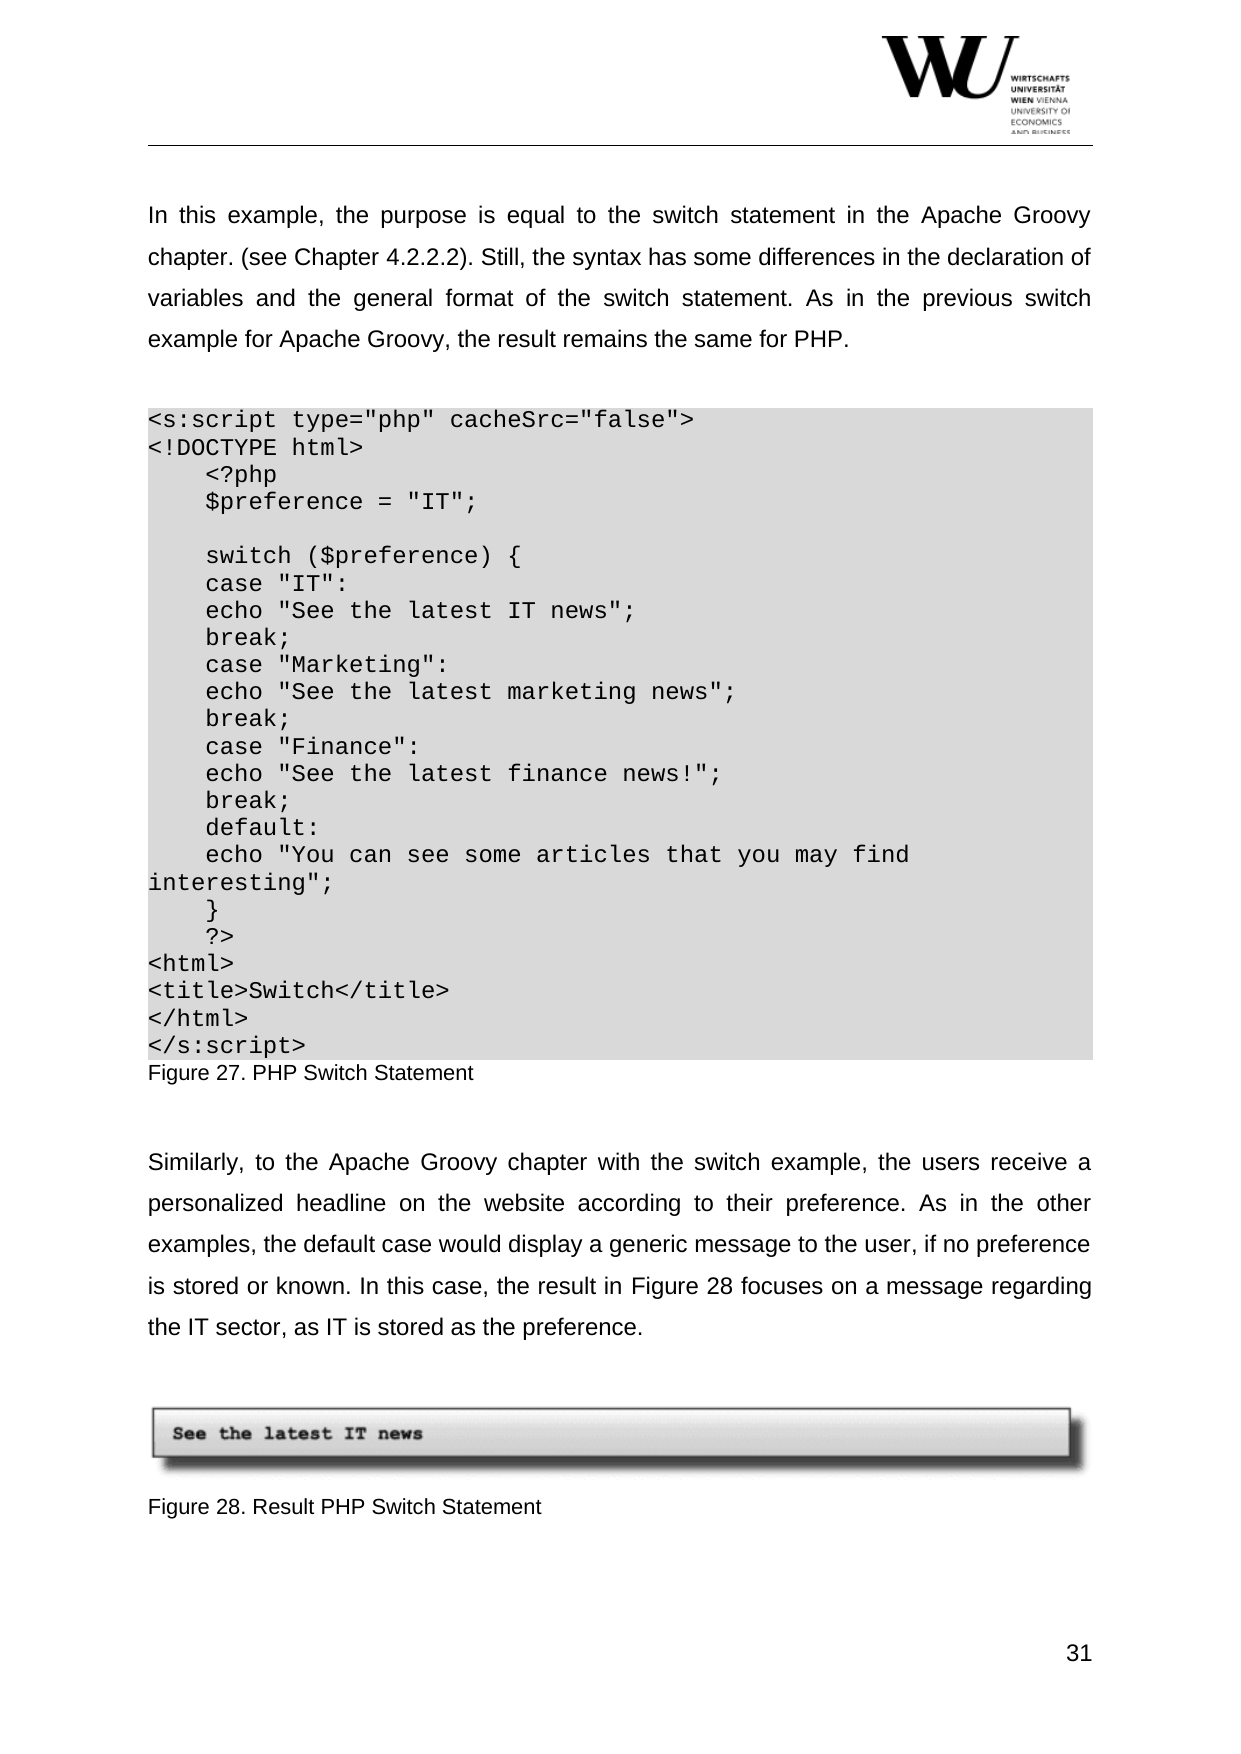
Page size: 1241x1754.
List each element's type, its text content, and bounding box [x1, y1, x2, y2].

picture [147, 1395, 1093, 1480]
text In this example, the purpose is equal to the switch statement in the Apache Groovy chapter. (see Chapter 4.2.2.2). Still, the syntax has some differences in the declaration of variables and the general format of the switch statement. As in the previous switch example for Apache Groovy, the result remains the same for PHP. [148, 201, 1093, 353]
text Figure 28. Result PHP Switch Statement [148, 1494, 1093, 1519]
text <s:script type="php" cacheSrc="false"> <!DOCTYPE html> <?php $preference = "IT"; switch ($preference) { case "IT": echo "See the latest IT news"; break; case "Marketing": echo "See the latest marketing news"; break; case "Finance": echo "See the latest finance news!"; break; default: echo "You can see some articles that you may find interesting"; } ?> <html> <title>Switch</title> </html> </s:script> [148, 408, 1093, 1060]
text Figure 27. PHP Switch Statement [148, 1060, 1093, 1086]
text Similarly, to the Apache Groovy chapter with the switch example, the users receive a personalized headline on the website according to their preference. As in the other examples, the default case would display a generic message to the user, if no preference is stored or known. In this case, the result in Figure 28 focuses on a message regarding the IT sector, as IT is stored as the preference. [148, 1148, 1093, 1341]
